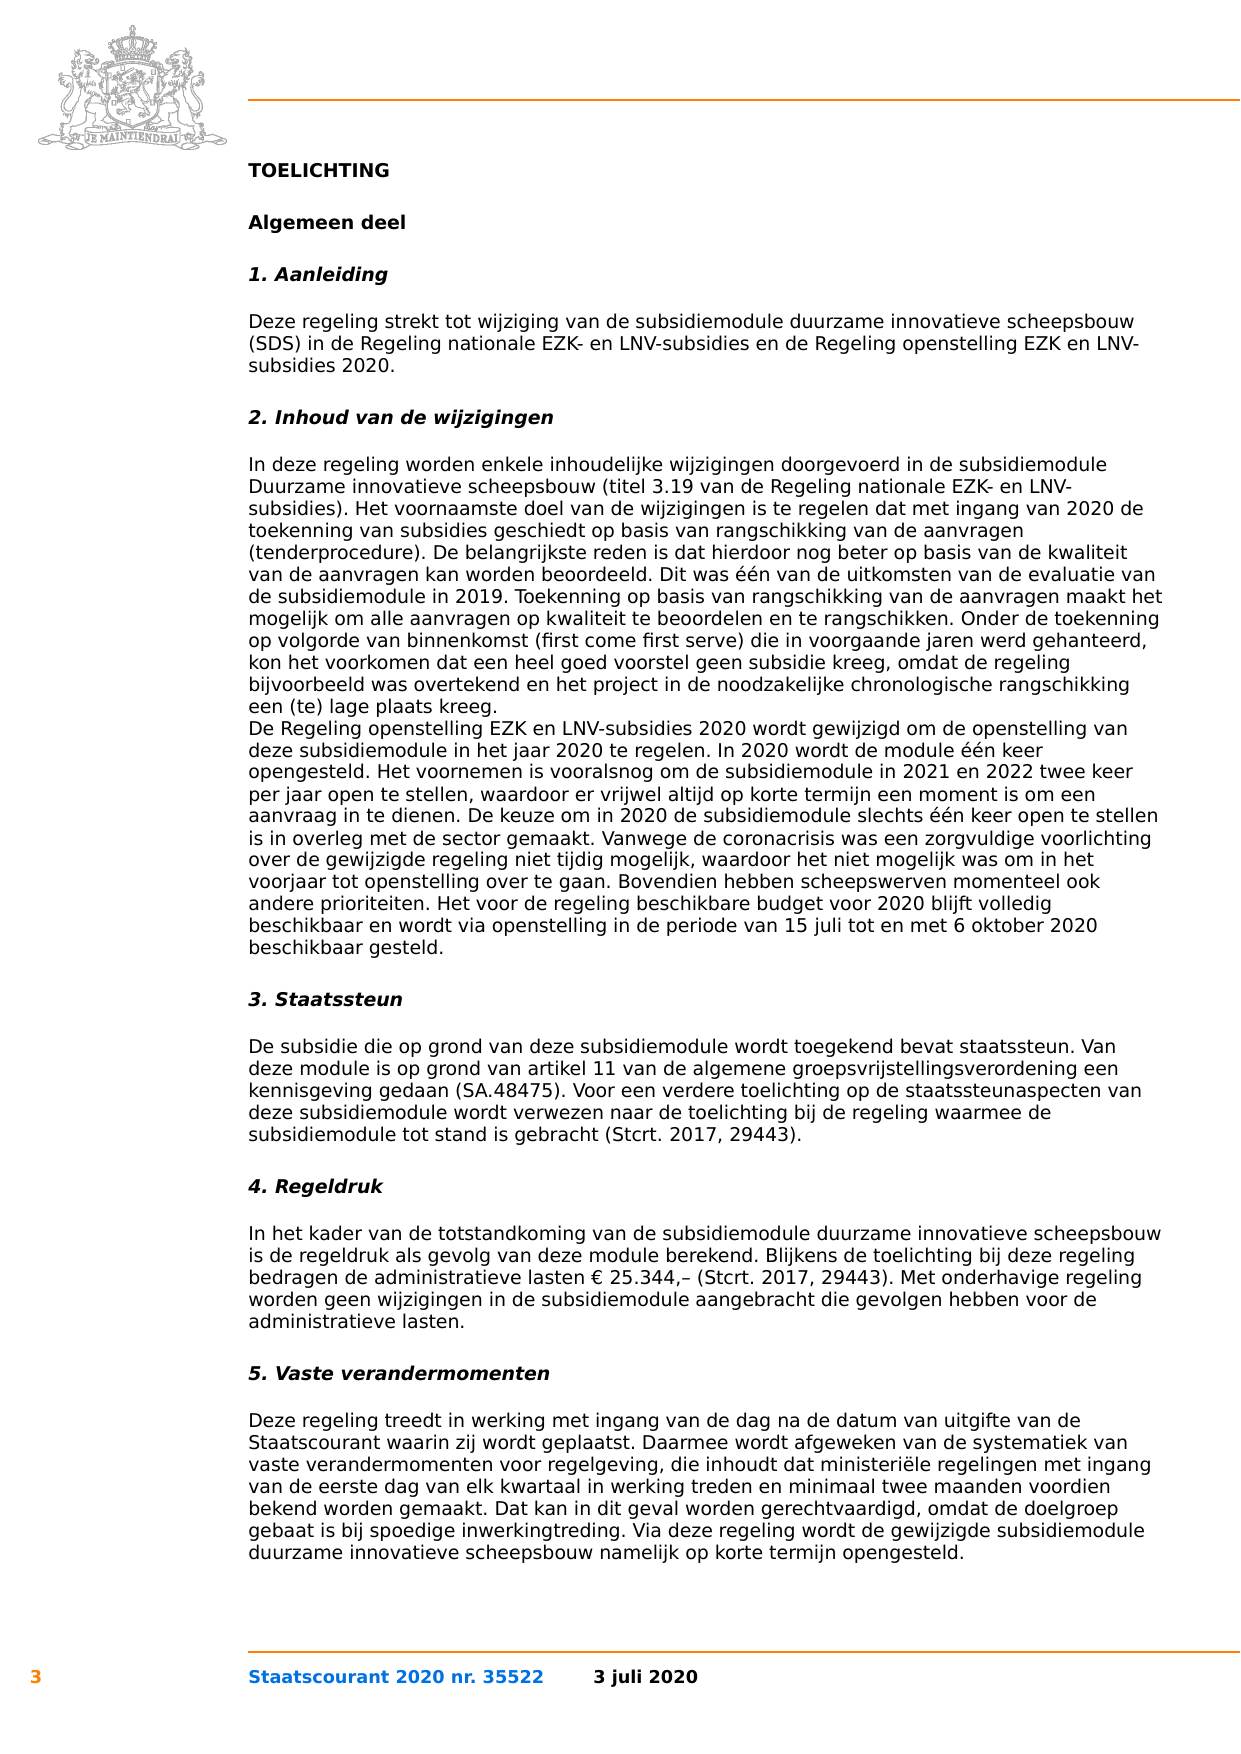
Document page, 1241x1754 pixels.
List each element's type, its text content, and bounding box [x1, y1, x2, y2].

subtitle TOELICHTING [248, 160, 1163, 182]
picture [38, 25, 227, 150]
subtitle Algemeen deel [248, 212, 1163, 234]
text De Regeling openstelling EZK en LNV-subsidies 2020 wordt gewijzigd om de openstelling van deze subsidiemodule in het jaar 2020 te regelen. In 2020 wordt de module één keer opengesteld. Het voornemen is vooralsnog om de subsidiemodule in 2021 en 2022 twee keer per jaar open te stellen, waardoor er vrijwel altijd op korte termijn een moment is om een aanvraag in te dienen. De keuze om in 2020 de subsidiemodule slechts één keer open te stellen is in overleg met de sector gemaakt. Vanwege de coronacrisis was een zorgvuldige voorlichting over de gewijzigde regeling niet tijdig mogelijk, waardoor het niet mogelijk was om in het voorjaar tot openstelling over te gaan. Bovendien hebben scheepswerven momenteel ook andere prioriteiten. Het voor de regeling beschikbare budget voor 2020 blijft volledig beschikbaar en wordt via openstelling in de periode van 15 juli tot en met 6 oktober 2020 beschikbaar gesteld. [248, 717, 1163, 959]
subtitle 1. Aanleiding [248, 264, 1163, 286]
subtitle 5. Vaste verandermomenten [248, 1363, 1163, 1385]
text In het kader van de totstandkoming van de subsidiemodule duurzame innovatieve scheepsbouw is de regeldruk als gevolg van deze module berekend. Blijkens de toelichting bij deze regeling bedragen de administratieve lasten € 25.344,– (Stcrt. 2017, 29443). Met onderhavige regeling worden geen wijzigingen in de subsidiemodule aangebracht die gevolgen hebben voor de administratieve lasten. [248, 1223, 1163, 1333]
text In deze regeling worden enkele inhoudelijke wijzigingen doorgevoerd in de subsidiemodule Duurzame innovatieve scheepsbouw (titel 3.19 van de Regeling nationale EZK- en LNV-subsidies). Het voornaamste doel van de wijzigingen is te regelen dat met ingang van 2020 de toekenning van subsidies geschiedt op basis van rangschikking van de aanvragen (tenderprocedure). De belangrijkste reden is dat hierdoor nog beter op basis van de kwaliteit van de aanvragen kan worden beoordeeld. Dit was één van de uitkomsten van de evaluatie van de subsidiemodule in 2019. Toekenning op basis van rangschikking van de aanvragen maakt het mogelijk om alle aanvragen op kwaliteit te beoordelen en te rangschikken. Onder de toekenning op volgorde van binnenkomst (first come first serve) die in voorgaande jaren werd gehanteerd, kon het voorkomen dat een heel goed voorstel geen subsidie kreeg, omdat de regeling bijvoorbeeld was overtekend en het project in de noodzakelijke chronologische rangschikking een (te) lage plaats kreeg. [248, 454, 1163, 717]
subtitle 4. Regeldruk [248, 1176, 1163, 1198]
text De subsidie die op grond van deze subsidiemodule wordt toegekend bevat staatssteun. Van deze module is op grond van artikel 11 van de algemene groepsvrijstellingsverordening een kennisgeving gedaan (SA.48475). Voor een verdere toelichting op de staatssteunaspecten van deze subsidiemodule wordt verwezen naar de toelichting bij de regeling waarmee de subsidiemodule tot stand is gebracht (Stcrt. 2017, 29443). [248, 1036, 1163, 1146]
text Deze regeling strekt tot wijziging van de subsidiemodule duurzame innovatieve scheepsbouw (SDS) in de Regeling nationale EZK- en LNV-subsidies en de Regeling openstelling EZK en LNV-subsidies 2020. [248, 311, 1163, 377]
text Deze regeling treedt in werking met ingang van de dag na de datum van uitgifte van de Staatscourant waarin zij wordt geplaatst. Daarmee wordt afgeweken van de systematiek van vaste verandermomenten voor regelgeving, die inhoudt dat ministeriële regelingen met ingang van de eerste dag van elk kwartaal in werking treden en minimaal twee maanden voordien bekend worden gemaakt. Dat kan in dit geval worden gerechtvaardigd, omdat de doelgroep gebaat is bij spoedige inwerkingtreding. Via deze regeling wordt de gewijzigde subsidiemodule duurzame innovatieve scheepsbouw namelijk op korte termijn opengesteld. [248, 1410, 1163, 1564]
subtitle 3. Staatssteun [248, 989, 1163, 1011]
subtitle 2. Inhoud van de wijzigingen [248, 407, 1163, 429]
